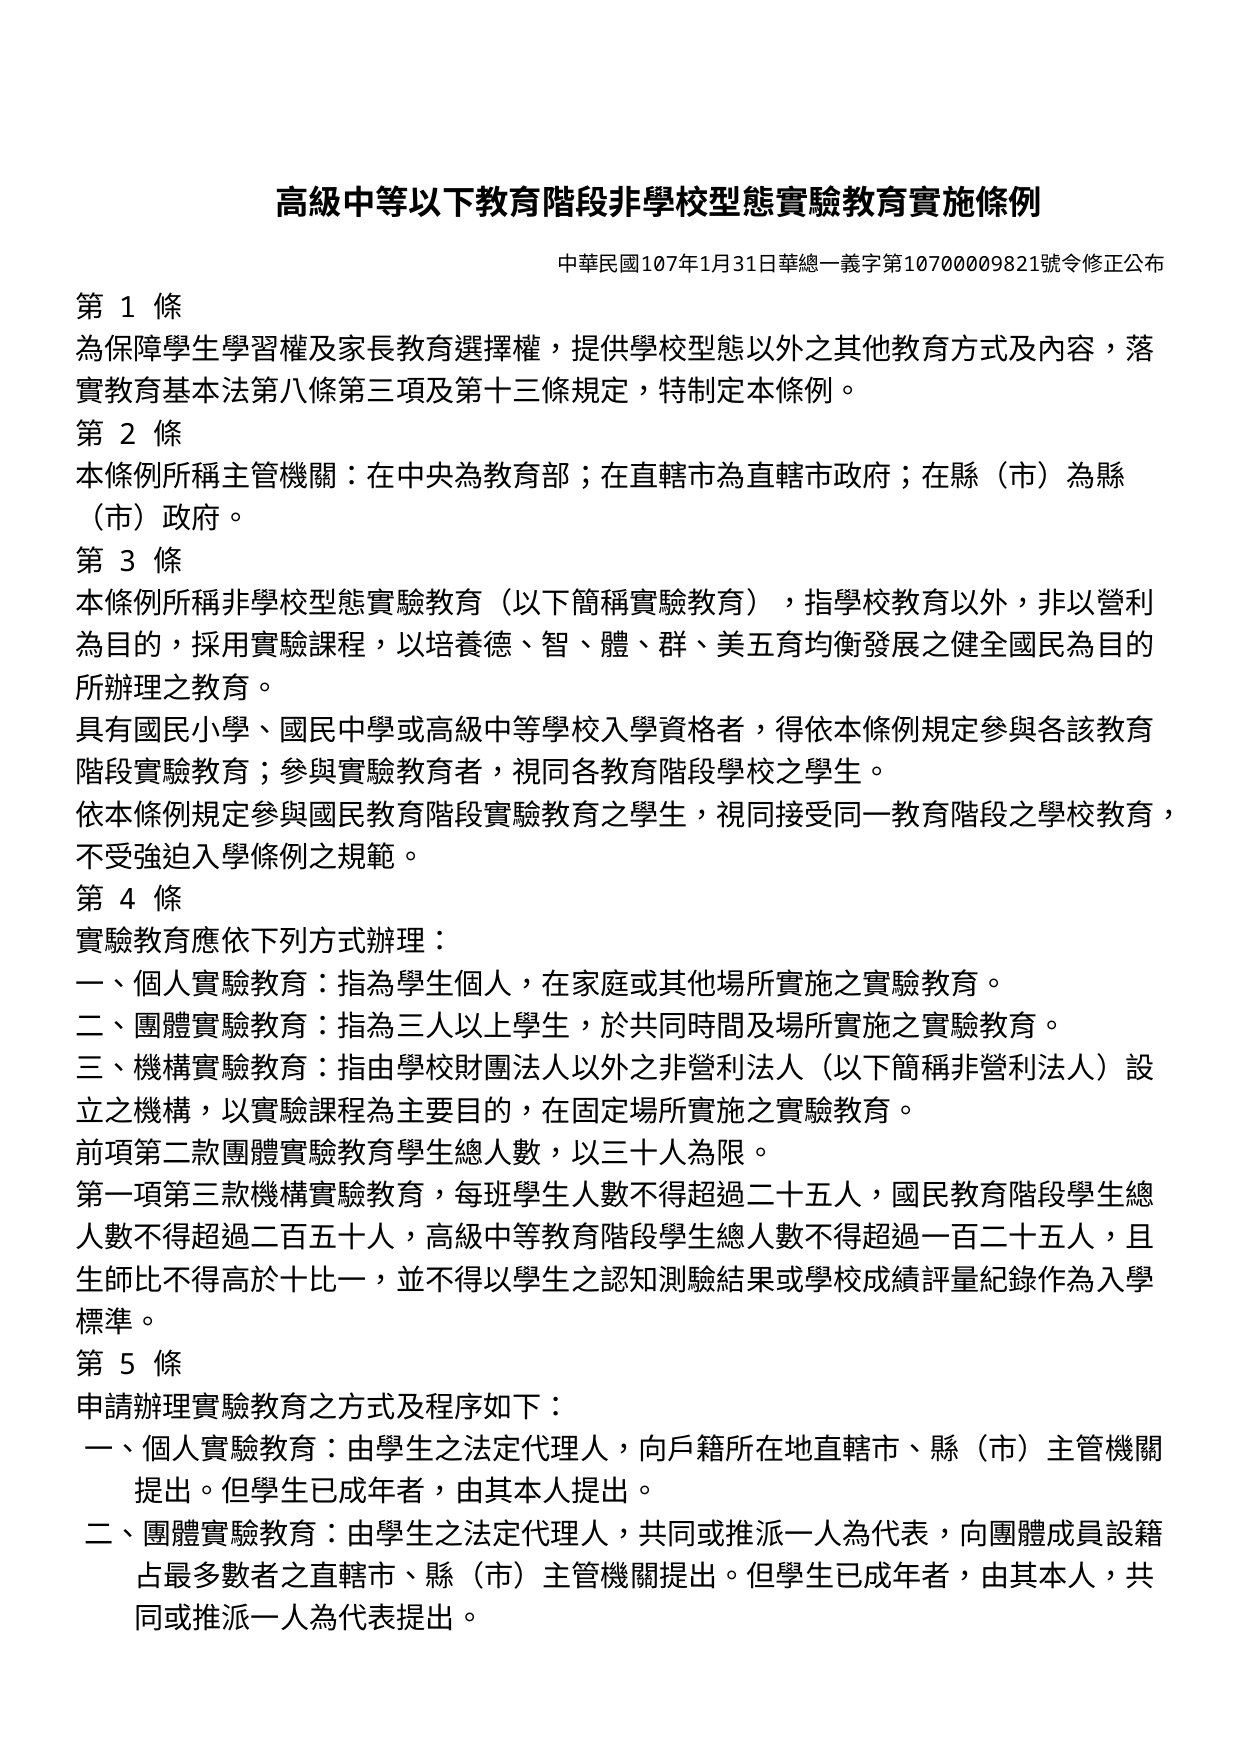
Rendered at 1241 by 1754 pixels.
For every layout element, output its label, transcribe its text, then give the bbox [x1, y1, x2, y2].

text 第 1 條 [75, 283, 1165, 326]
text 第 5 條 [75, 1341, 1165, 1383]
text 第 4 條 [75, 876, 1165, 918]
text 前項第二款團體實驗教育學生總人數，以三十人為限。 [75, 1129, 1165, 1172]
text 本條例所稱非學校型態實驗教育（以下簡稱實驗教育），指學校教育以外，非以營利為目的，採用實驗課程，以培養德、智、體、群、美五育均衡發展之健全國民為目的所辦理之教育。 [75, 579, 1165, 706]
text 二、團體實驗教育：指為三人以上學生，於共同時間及場所實施之實驗教育。 [75, 1003, 1165, 1045]
text 第 3 條 [75, 537, 1165, 579]
text 申請辦理實驗教育之方式及程序如下： [75, 1383, 1165, 1426]
text 一、個人實驗教育：由學生之法定代理人，向戶籍所在地直轄市、縣（市）主管機關提出。但學生已成年者，由其本人提出。 [84, 1426, 1165, 1510]
text 一、個人實驗教育：指為學生個人，在家庭或其他場所實施之實驗教育。 [75, 960, 1165, 1003]
text 二、團體實驗教育：由學生之法定代理人，共同或推派一人為代表，向團體成員設籍占最多數者之直轄市、縣（市）主管機關提出。但學生已成年者，由其本人，共同或推派一人為代表提出。 [84, 1510, 1165, 1637]
text 實驗教育應依下列方式辦理： [75, 918, 1165, 960]
text 本條例所稱主管機關：在中央為教育部；在直轄市為直轄市政府；在縣（市）為縣（市）政府。 [75, 453, 1165, 537]
text 高級中等以下教育階段非學校型態實驗教育實施條例 [75, 158, 1165, 221]
text 第 2 條 [75, 410, 1165, 453]
text 為保障學生學習權及家長教育選擇權，提供學校型態以外之其他教育方式及內容，落實教育基本法第八條第三項及第十三條規定，特制定本條例。 [75, 326, 1165, 410]
text 具有國民小學、國民中學或高級中等學校入學資格者，得依本條例規定參與各該教育階段實驗教育；參與實驗教育者，視同各教育階段學校之學生。 [75, 706, 1165, 791]
text 第一項第三款機構實驗教育，每班學生人數不得超過二十五人，國民教育階段學生總人數不得超過二百五十人，高級中等教育階段學生總人數不得超過一百二十五人，且生師比不得高於十比一，並不得以學生之認知測驗結果或學校成績評量紀錄作為入學標準。 [75, 1172, 1165, 1341]
text 中華民國107年1月31日華總一義字第10700009821號令修正公布 [331, 221, 1165, 283]
text 三、機構實驗教育：指由學校財團法人以外之非營利法人（以下簡稱非營利法人）設立之機構，以實驗課程為主要目的，在固定場所實施之實驗教育。 [75, 1045, 1165, 1129]
text 依本條例規定參與國民教育階段實驗教育之學生，視同接受同一教育階段之學校教育，不受強迫入學條例之規範。 [75, 791, 1165, 876]
